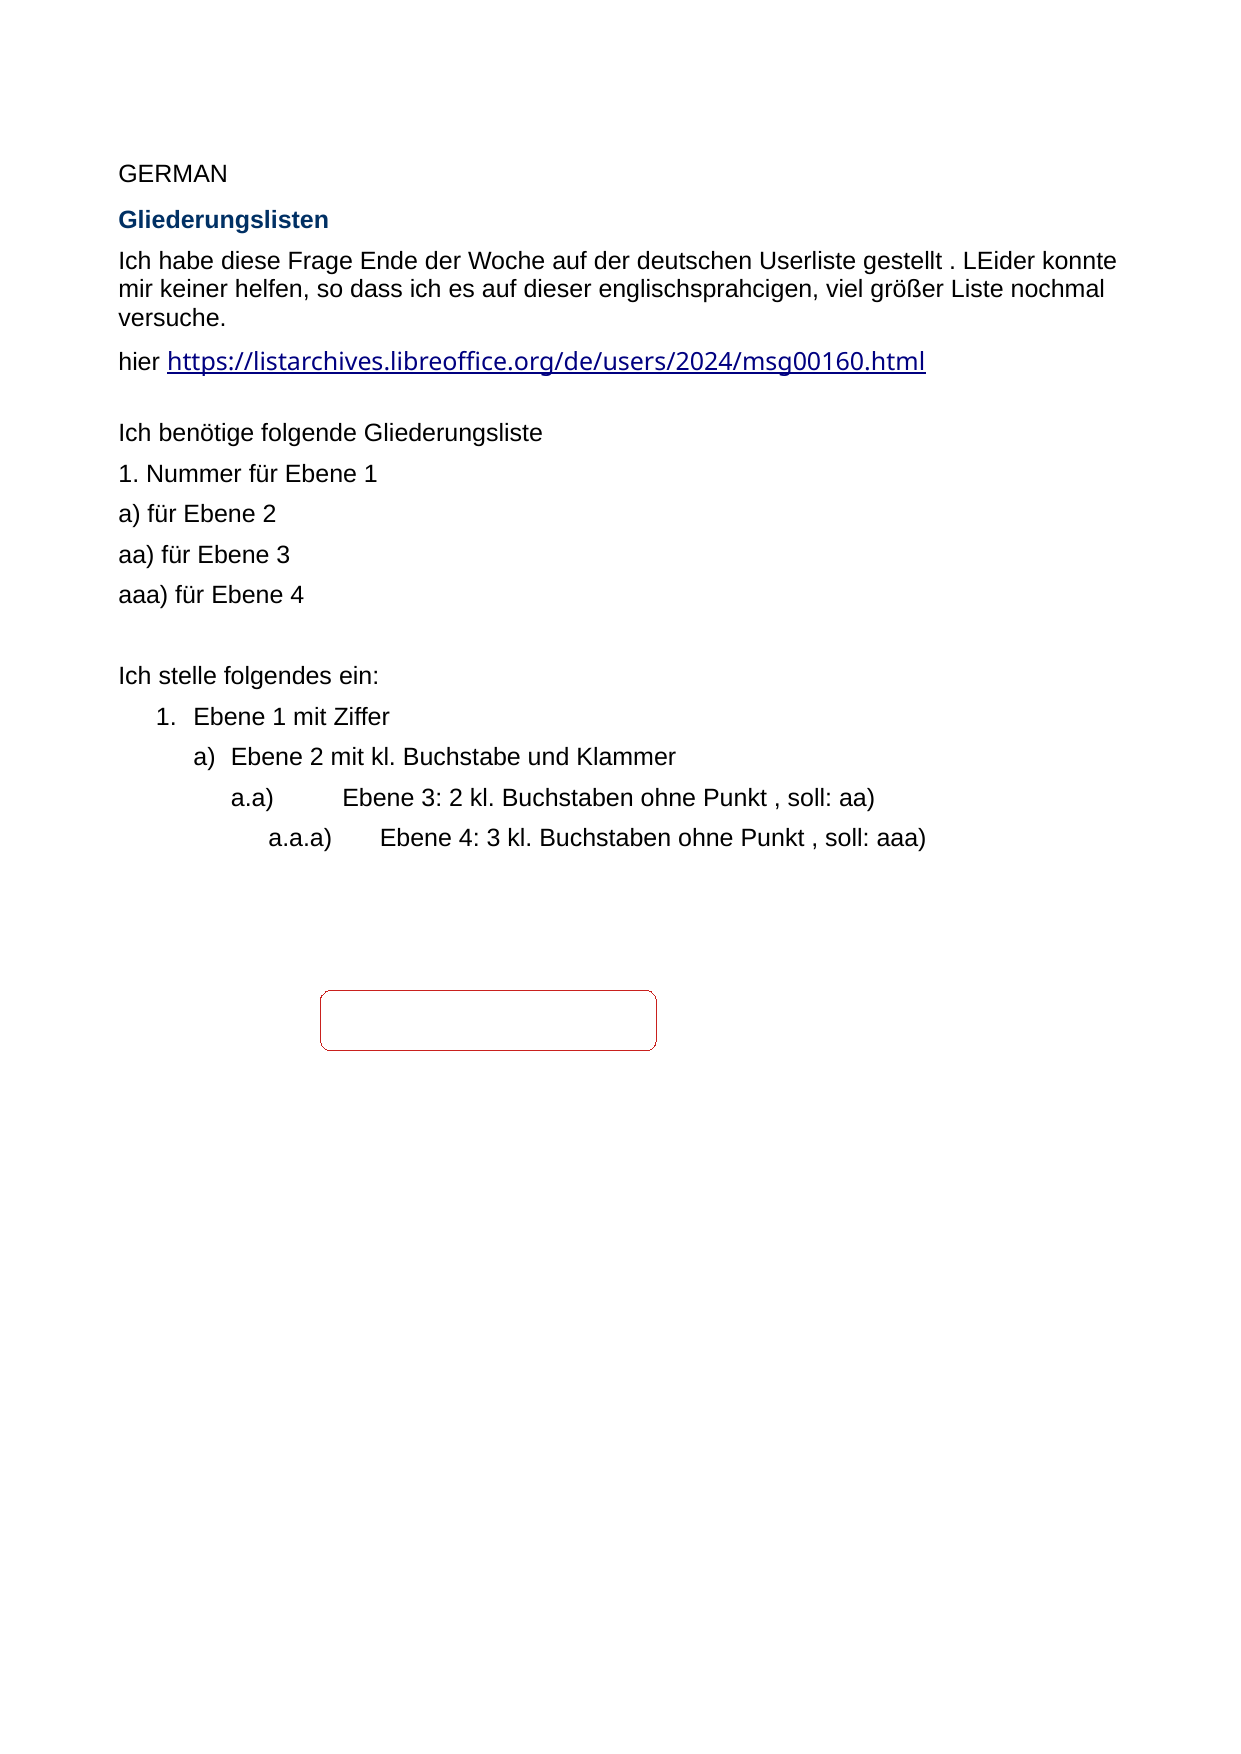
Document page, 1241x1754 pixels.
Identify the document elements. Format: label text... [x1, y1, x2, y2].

list Ebene 4: 3 kl. Buchstaben ohne Punkt , soll: aaa) [268, 823, 1122, 852]
subtitle Gliederungslisten [118, 205, 1122, 234]
text aaa) für Ebene 4 [118, 580, 1122, 609]
text hier https://listarchives.libreoffice.org/de/users/2024/msg00160.html [118, 344, 1122, 378]
text Ich benötige folgende Gliederungsliste [118, 418, 1122, 447]
text 1. Nummer für Ebene 1 [118, 459, 1122, 487]
text Ich stelle folgendes ein: [118, 661, 1122, 690]
list Ebene 1 mit Ziffer [156, 702, 1122, 731]
text a) für Ebene 2 [118, 499, 1122, 528]
text Ich habe diese Frage Ende der Woche auf der deutschen Userliste gestellt . LEider konnte mir keiner helfen, so dass ich es auf dieser englischsprahcigen, viel größer Liste nochmal versuche. [118, 246, 1122, 332]
list Ebene 2 mit kl. Buchstabe und Klammer [193, 742, 1122, 771]
text aa) für Ebene 3 [118, 540, 1122, 568]
list Ebene 3: 2 kl. Buchstaben ohne Punkt , soll: aa) [231, 783, 1122, 812]
text GERMAN [118, 159, 1122, 187]
